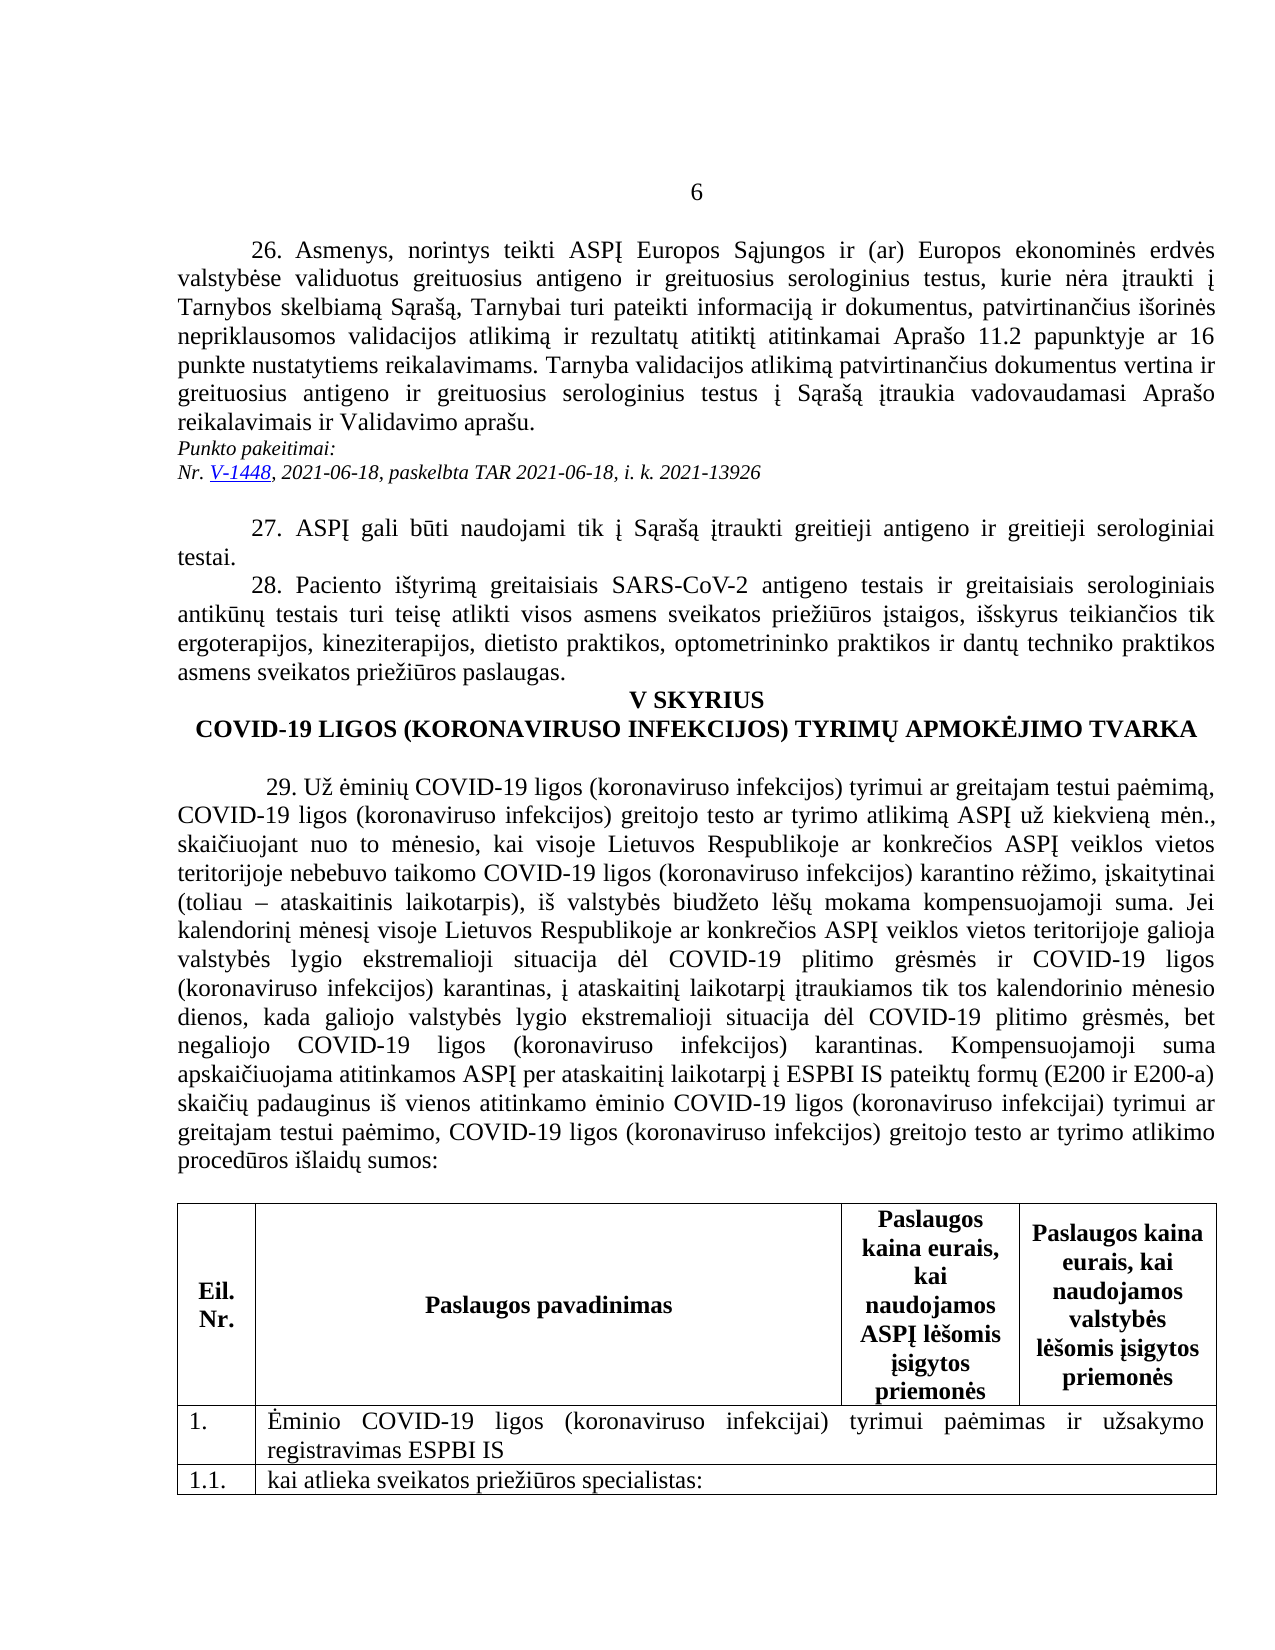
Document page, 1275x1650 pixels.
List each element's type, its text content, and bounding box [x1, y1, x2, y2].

text V SKYRIUS [177, 685, 1216, 714]
table_header Paslaugos pavadinimas [256, 1204, 841, 1405]
text COVID-19 LIGOS (KORONAVIRUSO INFEKCIJOS) TYRIMŲ APMOKĖJIMO TVARKA [177, 714, 1216, 743]
table_header Paslaugos kaina eurais, kai naudojamos ASPĮ lėšomis įsigytos priemonės [842, 1204, 1019, 1405]
table_cell Ėminio COVID-19 ligos (koronaviruso infekcijai) tyrimui paėmimas ir užsakymo registravimas ESPBI IS [256, 1406, 1216, 1464]
table_header Eil. Nr. [178, 1204, 255, 1405]
text 26. Asmenys, norintys teikti ASPĮ Europos Sąjungos ir (ar) Europos ekonominės erdvės valstybėse validuotus greituosius antigeno ir greituosius serologinius testus, kurie nėra įtraukti į Tarnybos skelbiamą Sąrašą, Tarnybai turi pateikti informaciją ir dokumentus, patvirtinančius išorinės nepriklausomos validacijos atlikimą ir rezultatų atitiktį atitinkamai Aprašo 11.2 papunktyje ar 16 punkte nustatytiems reikalavimams. Tarnyba validacijos atlikimą patvirtinančius dokumentus vertina ir greituosius antigeno ir greituosius serologinius testus į Sąrašą įtraukia vadovaudamasi Aprašo reikalavimais ir Validavimo aprašu. [177, 235, 1216, 436]
table_header Paslaugos kaina eurais, kai naudojamos valstybės lėšomis įsigytos priemonės [1020, 1204, 1216, 1405]
table_cell 1. [178, 1406, 255, 1464]
text Nr. V-1448, 2021-06-18, paskelbta TAR 2021-06-18, i. k. 2021-13926 [177, 460, 1216, 484]
text Punkto pakeitimai: [177, 436, 1216, 460]
table_cell kai atlieka sveikatos priežiūros specialistas: [256, 1465, 1216, 1493]
table_cell 1.1. [178, 1465, 255, 1493]
text 29. Už ėminių COVID-19 ligos (koronaviruso infekcijos) tyrimui ar greitajam testui paėmimą, COVID-19 ligos (koronaviruso infekcijos) greitojo testo ar tyrimo atlikimą ASPĮ už kiekvieną mėn., skaičiuojant nuo to mėnesio, kai visoje Lietuvos Respublikoje ar konkrečios ASPĮ veiklos vietos teritorijoje nebebuvo taikomo COVID-19 ligos (koronaviruso infekcijos) karantino rėžimo, įskaitytinai (toliau – ataskaitinis laikotarpis), iš valstybės biudžeto lėšų mokama kompensuojamoji suma. Jei kalendorinį mėnesį visoje Lietuvos Respublikoje ar konkrečios ASPĮ veiklos vietos teritorijoje galioja valstybės lygio ekstremalioji situacija dėl COVID-19 plitimo grėsmės ir COVID-19 ligos (koronaviruso infekcijos) karantinas, į ataskaitinį laikotarpį įtraukiamos tik tos kalendorinio mėnesio dienos, kada galiojo valstybės lygio ekstremalioji situacija dėl COVID-19 plitimo grėsmės, bet negaliojo COVID-19 ligos (koronaviruso infekcijos) karantinas. Kompensuojamoji suma apskaičiuojama atitinkamos ASPĮ per ataskaitinį laikotarpį į ESPBI IS pateiktų formų (E200 ir E200-a) skaičių padauginus iš vienos atitinkamo ėminio COVID-19 ligos (koronaviruso infekcijai) tyrimui ar greitajam testui paėmimo, COVID-19 ligos (koronaviruso infekcijos) greitojo testo ar tyrimo atlikimo procedūros išlaidų sumos: [177, 772, 1216, 1174]
text 28. Paciento ištyrimą greitaisiais SARS-CoV-2 antigeno testais ir greitaisiais serologiniais antikūnų testais turi teisę atlikti visos asmens sveikatos priežiūros įstaigos, išskyrus teikiančios tik ergoterapijos, kineziterapijos, dietisto praktikos, optometrininko praktikos ir dantų techniko praktikos asmens sveikatos priežiūros paslaugas. [177, 570, 1216, 685]
text 27. ASPĮ gali būti naudojami tik į Sąrašą įtraukti greitieji antigeno ir greitieji serologiniai testai. [177, 513, 1216, 570]
